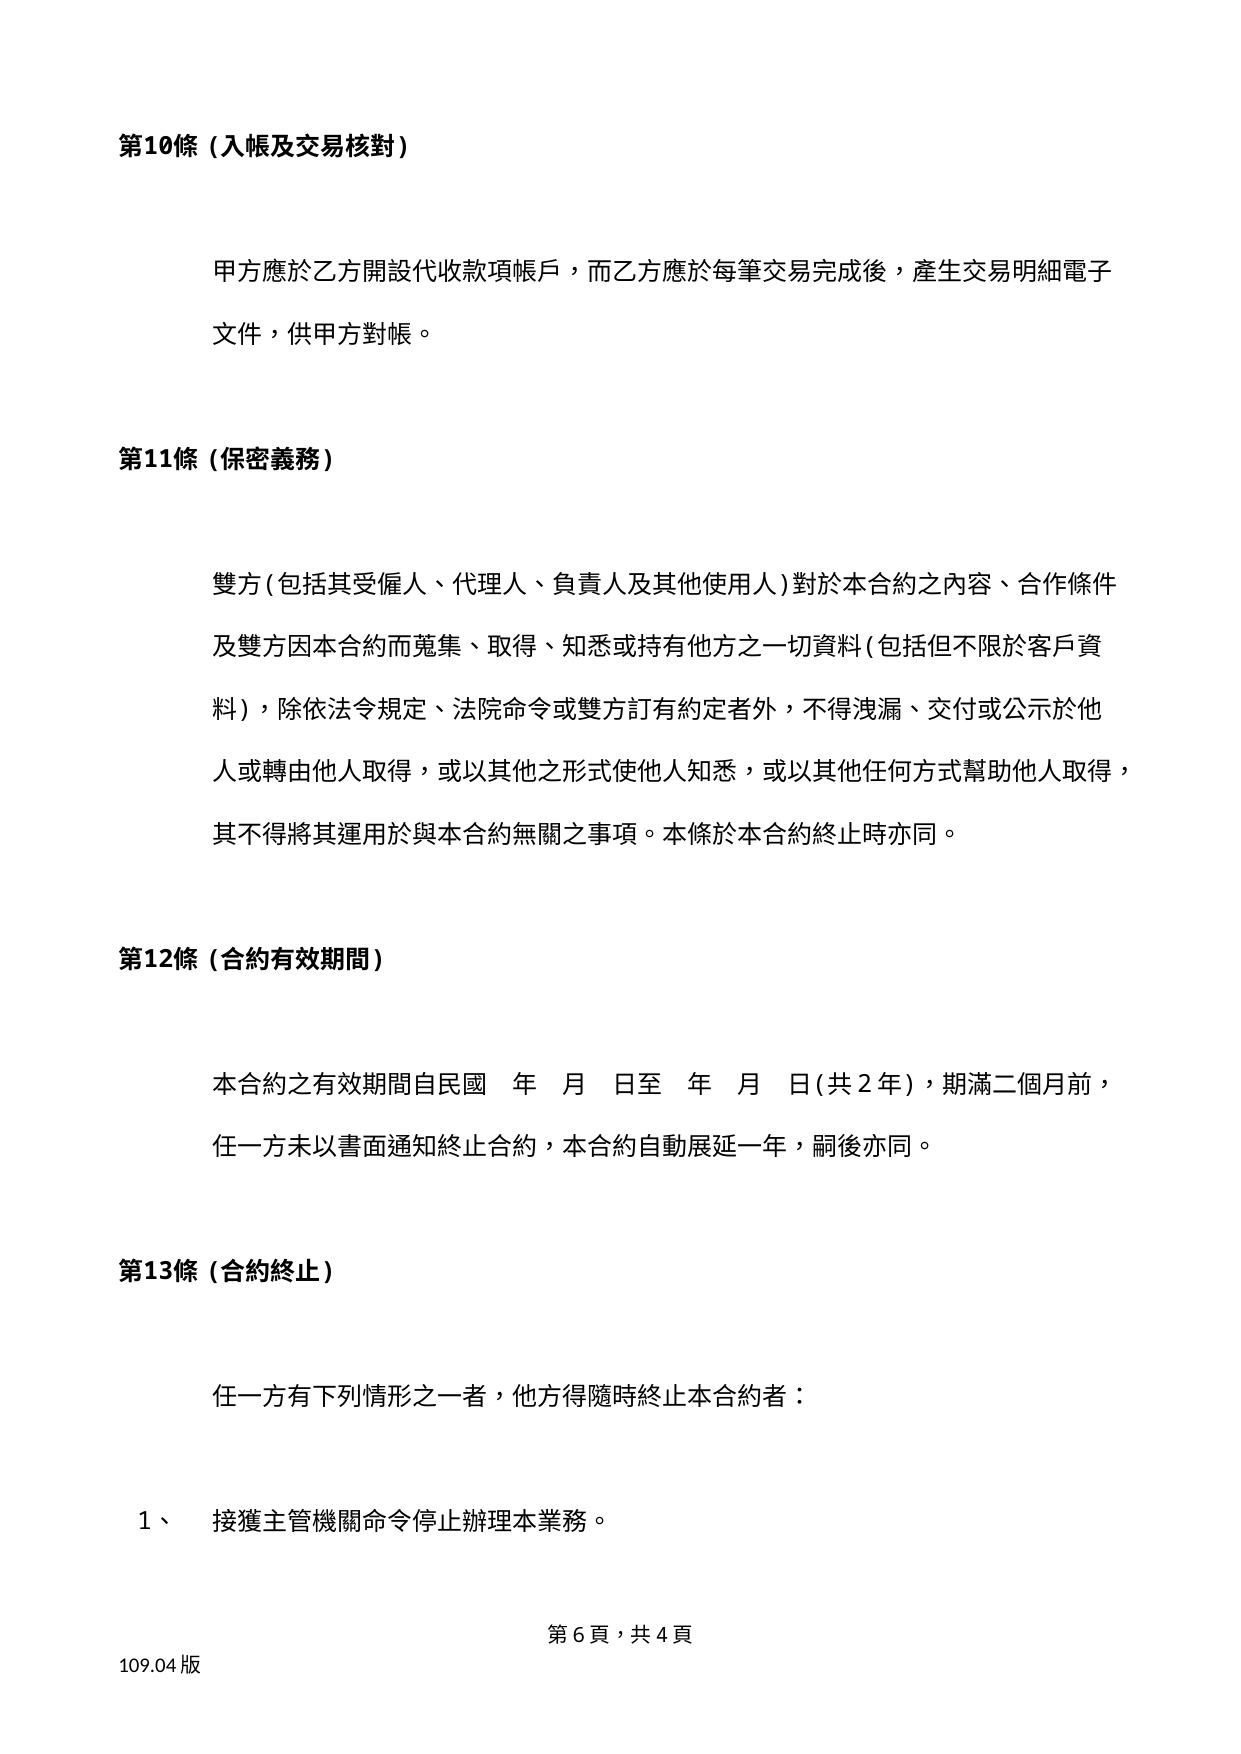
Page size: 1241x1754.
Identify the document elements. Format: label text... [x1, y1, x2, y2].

text 任一方有下列情形之一者，他方得隨時終止本合約者： [168, 1353, 1122, 1416]
text 本合約之有效期間自民國 年 月 日至 年 月 日(共2年)，期滿二個月前，任一方未以書面通知終止合約，本合約自動展延一年，嗣後亦同。 [212, 1041, 1122, 1166]
list (合約終止) [118, 1228, 1122, 1291]
text 雙方(包括其受僱人、代理人、負責人及其他使用人)對於本合約之內容、合作條件及雙方因本合約而蒐集、取得、知悉或持有他方之一切資料(包括但不限於客戶資料)，除依法令規定、法院命令或雙方訂有約定者外，不得洩漏、交付或公示於他人或轉由他人取得，或以其他之形式使他人知悉，或以其他任何方式幫助他人取得，其不得將其運用於與本合約無關之事項。本條於本合約終止時亦同。 [212, 541, 1122, 853]
text 甲方應於乙方開設代收款項帳戶，而乙方應於每筆交易完成後，產生交易明細電子文件，供甲方對帳。 [212, 228, 1122, 353]
list (入帳及交易核對) [118, 103, 1122, 166]
list 接獲主管機關命令停止辦理本業務。 [137, 1478, 1122, 1541]
list (保密義務) [118, 416, 1122, 478]
list (合約有效期間) [118, 916, 1122, 978]
